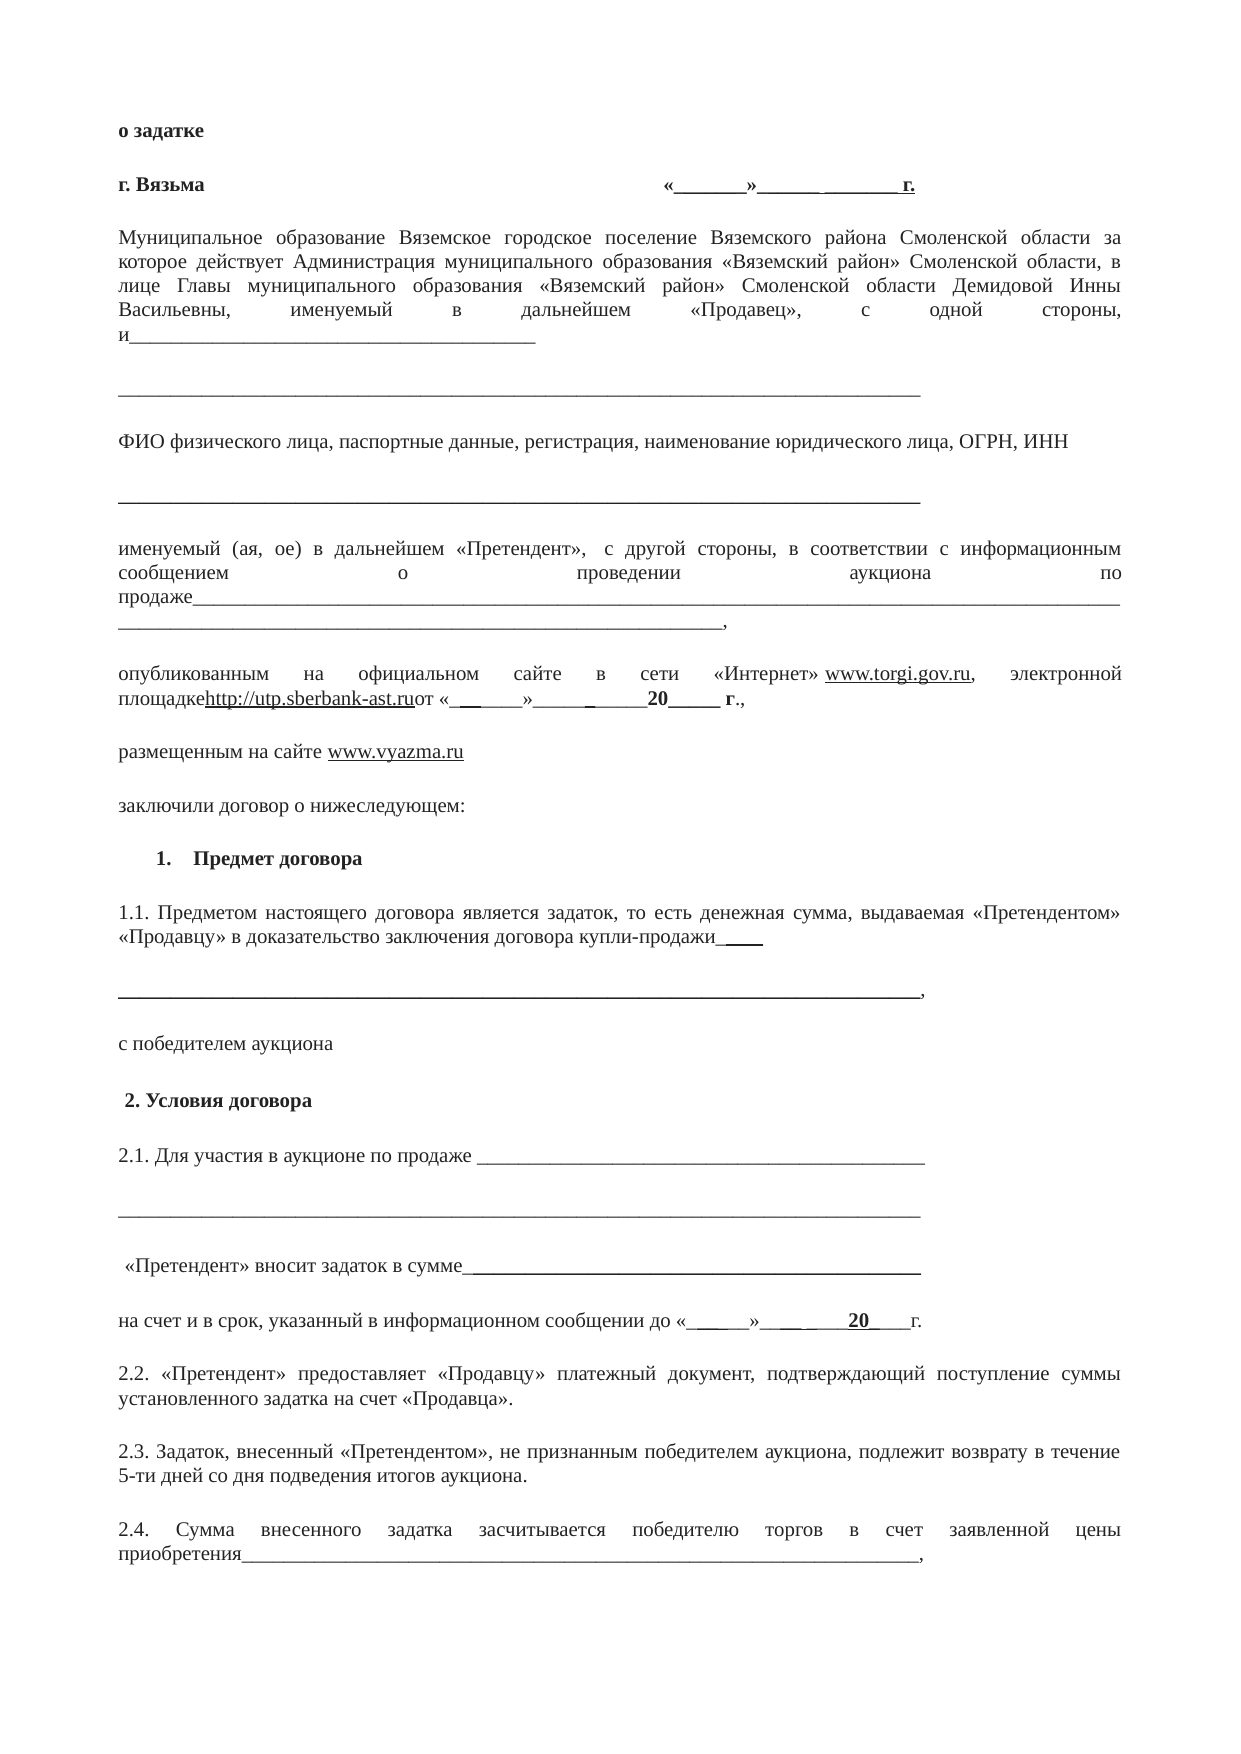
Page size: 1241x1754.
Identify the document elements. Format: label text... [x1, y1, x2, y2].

table_cell Официальный сайт Продавца: www.vyazma.ru. Адрес электронной почты: kio@vyazma.ru. Оператор электронной площадки: ЗАО «Сбербанк-АСТ». Контактная информация по Оператору: адрес местонахождения: 119180, г. Москва, ул. Большая Якиманка, д. 23 контактный телефон: 7 (495) 787-29-97, 7 (495) 787-29-99 адрес электронной почты: property@sberbank-ast.ru, company@sberbank-ast.ru Инструкция по работе в торговой секции «Приватизация, аренда и продажа прав») электронной площадки http://utp.sberbank-ast.ru размещена по адресу: http://utp.sberbank-ast.ru/AP/Notice/652/Instructions. 1. Сведения об объекте продажи на аукционе: 1.1. Наименование объекта: чугунные трубы, являющиеся частью водовода 2D 600 протяженностью 13 км от Бознянского водозабора до базы МП «Водоканал» г. Вязьма Смоленской области, протяжённостью 760 п. м. в количестве 97 шт. 1.2. Местонахождение: Смоленская область, Вяземский район, г. Вязьма 1.3. Собственность: муниципальная 1.4. Рыночная стоимость объекта по оценке – 2 091 209, 00руб., в том числе НДС 20 %; 1.5. Способ приватизации – аукцион в электронной форме открытый по составу участников 1.6. Начальная цена объекта продажи(с учетом НДС 20 %, с учетом затрат на оформление технической документации, проведение оценки) – 2 091 209, 00 руб. 1.7. Шаг аукциона – 5 % от начальной цены (величина повышения начальной цены) – составляет 104 560,45 руб. 1.8. Сумма задатка – 20 % от начальной цены – 418 241,8 руб. (НДС не облагается). 1.9. Форма платежа – единовременная. 1.10. Аукцион по данному объекту проводится впервые. 1.11. Победителем аукциона признается участник, предложивший наиболее высокую цену за продаваемый объект. Сведения о порядке участия в аукционе, проводимом в электронной форме и подведении итогов Дата и время начала приёма заявок на участие в аукционе - 25февраля 2020 г. 8:00 Дата окончания приёма заявок на участие в аукционе – 26марта 2020 г. 17:00 Дата определения участников аукциона – 30марта 2020 г. Срок внесения задатка, т.е. поступления суммы задатка на счет Оператора: до 17:00 (Мск) 26.03.2020. Информационное сообщение о проведении аукциона по продаже имущества и условиях его проведения являются условиями публичной оферты в соответствии со статьей 437 Гражданского кодекса Российской Федерации. Подача Претендентом заявки и перечисление задатка на счет являются акцептом такой оферты, и договор о задатке считается заключенным в установленном порядке. Для участия в аукционе Претенденты перечисляют задаток в размере 20 % (процентов) начальной цены продажи имущества, указанной в информационном сообщении.Задаток для участия в аукционе служит обеспечением в части заключения договора, а также в обеспечение исполнения обязательств, предусмотренных договором купли-продажи. Оператор электронной площадки проверяет наличие достаточной суммы в размере задатка на лицевом счете Претендента и осуществляет блокирование необходимой суммы. Если денежных средств на лицевом счете Претендента недостаточно для произведения операции блокирования, то Претенденту для обеспечения своевременного поступления денежных средств необходимо учитывать, что поступившие в банк за предыдущий день платежи разносятся на лицевые счета в сроки, установленные Регламентом электронной площадки. Денежные средства, перечисленные за Участника третьим лицом, не зачисляются на счет такого Участника на универсальной торговой площадке. Документом, подтверждающим поступление задатка, является выписка со счета, указанного в информационном сообщении о проведении продажи имущества. Перечисление задатка для участия в аукционе и возврат задатка осуществляются с учетом особенностей, установленных регламентом электронной площадки http://utp.sberbank-ast.ru. Задаток перечисляется на реквизиты оператора электронной площадки http://utp.sberbank-ast.ru/AP/Notice/653/Requisites) Получатель: Наименование: ЗАО «Сбербанк-АСТ» ИНН 7707308480 КПП 770701001 Расчетный счет: 40702810300020038047 Банк Получателя: ПАО «СБЕРБАНК РОССИИ» Г.МОСКВА БИК: 044525225 Кор.счет: 30101810400000000225 Назначение платежа – задаток для участия в электронном аукционе 01.04.2020 по лоту №_1_ «НДС не облагается». Срок внесения задатка, т.е. поступления суммы задатка на счет Оператора: с 08:00 (Мск) 25.02.2020 по 17:00 часов (МСК) 26.03.2020. Порядок возврата задатка: Лицам, перечислившим задаток для участия в аукционе, денежные средства возвращаются в следующем порядке: - участникам аукциона, за исключением его победителя, в течение 5 (пяти) календарных дней со дня подведения итогов аукциона; - претендентам, не допущенным к участию в аукционе, - в течение 5 (пяти) календарных дней со дня подписания протокола о признании претендентов участниками аукциона; - в случае отзыва претендентом в установленном порядке заявки до даты окончания приема заявок поступивший от претендента задаток подлежит возврату в срок не позднее чем 5 (пять) дней со дня поступления уведомления об отзыве заявки. В случае отзыва претендентом заявки позднее даты окончания приема заявок задаток возвращается в порядке, установленном для претендентов, не допущенных к участию в аукционе. Задаток, перечисленный победителем аукциона, засчитывается в счет оплаты приобретаемого имущества (в сумму платежа по договору купли-продажи) и подлежит перечислению в установленном порядке в бюджет соответствующего уровня бюджетной системы в течение 5 (пяти) календарных дней со дня истечения срока, установленного для заключения договора купли-продажи. При уклонении или отказе победителя аукциона от заключения в установленный срок договора купли-продажи имущества задаток ему не возвращается, и он утрачивает право на заключение указанного договора. Требования, предъявляемые к претендентам на участие в аукционе К участию в аукционе допускаются: физические и юридические лица, признаваемые покупателями в соответствии со ст. 5 Федерального закона от 21.12.2001 № 178-ФЗ «О приватизации государственного и муниципального имущества», Положением об организации продажи государственного или муниципального имущества в электронной форме, утвержденного постановлением Правительства Российской Федерации от 27 августа 2012 года № 860, своевременно подавшие заявку на участие в аукционе, представившие надлежащим образом оформленные документы в соответствии с перечнем, установленным в настоящем сообщении, и обеспечившие поступление на счет Оператора Универсальной Торговой Платформы (далее - УТП), указанный в настоящем информационном сообщении, установленной суммы задатка в порядке и сроки, предусмотренные настоящим сообщением и договором о задатке. Иностранные физические и юридические лица допускаются к участию в аукционе с соблюдением требований, установленных законодательством РФ. Обязанность доказать своё право на участие в аукционе возлагается на претендента. Вниманию претендентов: Для обеспечения доступа к участию в электронном аукционе Претендентам необходимо пройти процедуру регистрации на электронной площадке. Регистрация на электронной площадке проводится в соответствии с Регламентом электронной площадки. Подача заявки на участие осуществляется только посредством интерфейса универсальной торговой платформы ЗАО «Сбербанк-АСТ» торговой секции «Приватизация, аренда и продажа прав» из личного кабинета претендента (образец заявки прикреплен в электронной торговой площадке и на сайте www.vyazma.ruв разделе «Аукционы». Документооборот между претендентами, участниками, организатором и продавцом осуществляется через электронную площадку в форме электронных документов либо электронных образов документов (документов на бумажном носителе, преобразованных в электронно-цифровую форму путем сканирования с сохранением их реквизитов), заверенных электронной подписью продавца, претендента или участника либо лица, имеющего право действовать от имени соответственно продавца, претендента или участника. Данное правило не применяется для договора купли-продажи имущества, который заключается сторонами в простой письменной форме. Наличие электронной подписи означает, что документы и сведения, поданные в форме электронных документов, направлены от имени соответственно Претендента, Участника, Продавца (Организатора) и отправитель несет ответственность за подлинность и достоверность таких документов и сведений. Для организации электронного документооборота претендент должен получить электронную подпись. На электронной площадке http://utp.sberbank-ast.ru принимаются и признаются электронные подписи, изданные доверенными удостоверяющими центрами. Список доверенных удостоверяющих центров публикуется в открытой для доступа неограниченного круга лиц части электронной площадки. Аукцион проводится: на электронной площадке «Сбербанк-АСТ», размещенной на сайте http://utp.sberbank-ast.ru в сети Интернет, в соответствии с Положением об организации продажи государственного или муниципального имущества в электронной форме, утвержденного постановлением Правительства Российской Федерации от 27 августа 2012 года № 860, Регламента электронной площадки «Сбербанк-АСТ» (далее – ЭП) в новой редакции. Заявка подается путем заполнения ее электронной формы, размещенной в открытой для доступа неограниченного круга лиц части электронной площадки, с приложением электронных образцов документов, предусмотренных Федеральным законом. После заполнения формы подачи заявки заявку необходимо подписать электронной подписью. Для обеспечения доступа к участию в аукционе физическим и юридическим лицам, желающим приобрести государственное или муниципальное имущество (далее – претендентам) необходимо пройти процедуру регистрации на электронной площадке. Регистрации на электронной площадке подлежат претенденты, ранее не зарегистрированные на электронной площадке. Регистрация на электронной площадке проводится в соответствии с регламентом торговой секции «Приватизация, аренда и продажа прав» универсальной торговой платформы ЗАО «Сбербанк – АСТ» http://utp.sberbank-ast.ru/AP/Notice/1027/Instructions. Дата и время регистрации претендентов на участие в аукционе на электронной площадке на сайте в сети Интернет: c 25.02.2020 по 26.03.2020 с 08:00 до 17:00 по московскому времени. Порядок подачи заявки на участие в аукционе Претенденты подают заявку, путем заполнения ее электронной формы с приложением электронных образов необходимых документов (заявка на участие в электронном аукционе и приложения к ней на бумажном носителе, преобразованные в электронно-цифровую форму путем сканирования с сохранением их реквизитов), заверенных электронной подписью претендента либо лица, имеющего право действовать от имени претендента. При приеме заявок от претендентов Оператор электронной площадки обеспечивает регистрацию заявок и прилагаемых к ним документов в журнале приема заявок. Каждой заявке присваивается номер и в течение одного часа направляет в Личный кабинет Претендента уведомление о регистрации заявки. Одновременно с заявкой претенденты представляют следующие документы: Физические лица: - копию всех листов документа, удостоверяющего личность;Юридические лица: - заверенные копии учредительных документов; - документ, содержащий сведения о доле Российской Федерации, субъекта Российской Федерации или муниципального образования в уставном капитале юридического лица (реестр владельцев акций либо выписка из него или заверенное печатью юридического лица (при наличии печати) и подписанное его руководителем письмо); - документ, который подтверждает полномочия руководителя юридического лица на осуществление действий от имени юридического лица (копия решения о назначении этого лица или о его избрании) и в соответствии с которым руководитель юридического лица обладает правом действовать от имени юридического лица без доверенности. В случае, если от имени претендента действует его представитель по доверенности, к заявке должна быть приложена доверенность на осуществление действий от имени претендента, оформленная в установленном порядке, или нотариально заверенная копия такой доверенности. В случае, если доверенность на осуществление действий от имени претендента подписана лицом, уполномоченным руководителем юридического лица, заявка должна содержать также документ, подтверждающий полномочия этого лица. Все листы документов, представляемых одновременно с заявкой, должны быть пронумерованы. К данным документам прилагается опись. Одно лицо имеет право подать только одну заявку на один объект приватизации. Подача заявки осуществляется только посредством интерфейса электронной площадки http://utp.sberbank-ast.ru (торговая секция «Приватизация, аренда и продажа прав») из личного кабинета претендента. Заявки подаются на электронную площадку, начиная с даты начала приема заявок до времени и даты окончания приема заявок, указанных в информационном сообщении. Заявки с прилагаемыми к ним документами, поданные с нарушением установленного срока, а также заявки с незаполненными полями, на электронной площадке не регистрируются программными средствами. При приеме заявок от Претендентов Оператор электронной площадки обеспечивает конфиденциальность данных о Претендентах и участниках. В течение одного часа со времени поступления заявки Оператор электронной площадки сообщает Претенденту о ее поступлении путем направления уведомления с приложением электронных копий зарегистрированной заявки и прилагаемых к ней документов. Претендент вправе не позднее дня окончания приема заявок отозвать заявку путем направления уведомления об отзыве заявки на электронную площадку. Изменение заявки допускается только путем подачи Претендентом новой заявки в установленные в информационном сообщении сроки о проведении аукциона, при этом первоначальная заявка должна быть отозвана. Соблюдение претендентом указанных требований означает, что заявка и документы, представляемые одновременно с заявкой, поданы от имени претендента. Не позднее следующего рабочего дня после дня подписания протокола о признании Претендентов участниками всем Претендентам, подавшим заявки, направляется уведомление о признании их участниками аукциона или об отказе в признании участниками аукциона с указанием оснований отказа. Информация о Претендентах, не допущенных к участию в аукционе, размещается в открытой части электронной площадки, на официальном сайте Российской Федерации для размещения информации о проведении торгов www.torgi.gov.ru и на официальном сайте Продавца https://www.vyazma.ru/. Любое лицо независимо от регистрации на электронной площадке со дня начала приема заявок вправе направить на электронный адрес Оператора электронной площадки, указанный в информационном сообщении о проведении продажи имущества, запрос о разъяснении размещенной информации. Такой запрос в режиме реального времени направляется в «личный кабинет» Продавца для рассмотрения при условии, что запрос поступил Продавцу не позднее 5 (пяти) рабочих дней до даты окончания подачи заявок. В течение 2 (двух) рабочих дней со дня поступления запроса Продавец предоставляет Оператору электронной площадки для размещения в открытом доступе разъяснение с указанием предмета запроса, но без указания лица, от которого поступил запрос. Продавец вправе: - отказаться от проведения аукциона в любое время, но не позднее, чем за три дня до наступления даты его проведения. При этом задатки возвращаются заявителям в течение 5 (пяти) дней с даты публикации извещения об отказе от проведения аукциона на официальных сайтах торгов, электронной площадке. Оператор извещает Претендентов об отказе Продавца от проведения аукциона не позднее следующего рабочего дня со дня принятия соответствующего решения путем направления указанного сообщения в «личный кабинет» Претендентов. - принять решение о внесении изменений в информационное сообщение и (или) документацию об аукционе не позднее, чем за 3 (три) дня до даты окончания срока подачи заявок на участие в аукционе. При этом изменения, внесенные в информационное сообщение и (или) документацию об аукционе, размещаются на официальных сайтах торгов в срок не позднее окончания рабочего дня, следующего за датой принятия решения о внесении указанных изменений. При внесении изменений срок подачи заявок на участие в аукционе продлевается таким образом, чтобы с даты размещения на официальных сайтах торгов внесенных изменений до даты окончания подачи заявок на участие в аукционе составлял не менее 25 (двадцати пяти) дней. При этом Продавец не несет ответственность в случае, если Претендент не ознакомился с изменениями, внесенными в Информационное сообщение и (или) документацию об аукционе, размещенными надлежащим образом. Порядок ознакомления с документацией Информационное сообщение о проведении аукциона размещается на официальном сайте Российской Федерации для размещения информации о проведении торгов www.torgi.gov.ru, официальном сайте муниципального образования «Вяземский район» Смоленской области www.vyazma.ru, и на электронной площадке http://utp.sberbank-ast.ru. Любое лицо независимо от регистрации на электронной площадке со дня начала приема заявок вправе осмотреть выставленный на продажу объект недвижимости. Для осмотра имущества необходимо предварительно позвонить в комитет имущественных отношений Администрации муниципального образования «Вяземский район» Смоленской области по телефону: 8 (48131) 2-37-91, 4-22-43. Получить подробную информацию и ознакомиться с документами можно по рабочим дням с 8.00 до13.00 с 14.00 до 17.00 по московскому времени по адресу: г. Вязьма, ул. 25 Октября, д. 11, каб. № 313, телефоны для справок: 4-22-43, 2-37-91. Условия допуска и отказа в допуске к участию в аукционе. К участию в аукционе допускаются претенденты, признанные продавцом в соответствии с Законом о приватизации участниками. Претендент приобретает статус участника аукциона с момента подписания протоколао признании Претендентов участниками аукциона. Претендент не допускается к участию в аукционе по следующим основаниям: - представленные документы не подтверждают право претендента быть покупателем в соответствии с законодательством Российской Федерации; - представлены не все документы в соответствии с перечнем, указанным в информационном сообщении (за исключением предложений о цене государственного или муниципального имущества на аукционе), или оформление указанных документов не соответствует законодательству Российской Федерации; - заявка подана лицом, не уполномоченным претендентом на осуществление таких действий; - не подтверждено поступление в установленный срок задатка на счета, указанные в информационном сообщении. Перечень оснований отказа претенденту в участии в аукционе является исчерпывающим. Продавец в день рассмотрения заявок и документов претендентов и установления факта поступления задатка подписывает протокол о признании претендентов участниками, в котором приводится перечень принятых заявок (с указанием имен (наименований) претендентов), перечень отозванных заявок, имена (наименования) претендентов, признанных участниками, а также имена (наименования) претендентов, которым было отказано в допуске к участию в аукционе, с указанием оснований отказа. Не позднее следующего рабочего дня после подписания протокола о признании претендентов участниками всем претендентам, подавшим заявки, направляется уведомление о признании их участниками аукциона или об отказе в признании участниками аукциона с указанием оснований отказа. Информация о претендентах, не допущенных к участию в аукционе, размещается в открытой части электронной площадки на официальном сайте в сети "Интернет" для размещения информации о проведении торгов, определенном Правительством Российской Федерации, а также на официальном сайте продавца в сети "Интернет". Порядок проведения аукциона, определения его победителя и место подведения итогов продажи муниципального имущества. (В соответствии с законодательством о приватизации и регламентом торговой секции «Приватизация, аренда и продажа прав»). Аукцион проводится в электронной форме на универсальной торговой площадке в сети «Интернет» на сайте http://utp.sberbank-ast.ru (торговая секция «Приватизация, аренда и продажа прав»)в указанные в информационном сообщении день и час путем последовательного повышения участниками начальной цены продажи на величину, равную либо кратную величине «шага аукциона». «Шаг аукциона» составляет 5 % (процентов) начальной цены продажи имущества, указанной в информационном сообщении. «Шаг аукциона» не изменяется в течении всего аукциона. Размер «шага аукциона» указан в настоящем информационном сообщении. Форма подачи предложений о цене открытая. Во время проведения процедуры аукциона оператор электронной площадки обеспечивает доступ участников к закрытой части электронной площадки и возможность представления ими предложений о цене имущества. Предложением о цене признается подписанное электронной подписью Участника предложение участника, увеличенное на величину, равную или кратную «шагу аукциона» от начальной цены продажи имущества или от лучшего предложения о цене Со времени начала проведения процедуры аукциона оператором электронной площадки размещается: - в открытой части электронной площадки - информация о начале проведения процедуры аукциона с указанием наименования имущества, начальной цены и текущего "шага аукциона"; - в закрытой части электронной площадки - помимо информации, указанной в открытой части электронной площадки, также предложения о цене имущества и время их поступления, величина повышения начальной цены ("шаг аукциона"), время, оставшееся до окончания приема предложений о цене имущества. В течение одного часа со времени начала проведения процедуры аукциона участникам предлагается заявить о приобретении имущества по начальной цене. В случае, если в течение указанного времени: - поступило предложение о начальной цене имущества, то время для представления следующих предложений об увеличенной на "шаг аукциона" цене имущества продлевается на 10 (десять) минут со времени представления каждого следующего предложения. Если в течение 10 (десяти) минут после представления последнего предложения о цене имущества следующее предложение не поступило, аукцион с помощью программно-аппаратных средств электронной площадки завершается; - не поступило ни одного предложения о начальной цене имущества, то аукцион с помощью программно-аппаратных средств электронной площадки завершается. В этом случае временем окончания представления предложений о цене имущества является время завершения аукциона. Во время проведения процедуры аукциона программными средствами электронной площадки обеспечивается: - исключение возможности подачи участником предложения о цене имущества, не соответствующего увеличению текущей цены на величину "шага аукциона"; - уведомление участника в случае, если предложение этого участника о цене имущества не может быть принято в связи с подачей аналогичного предложения ранее другим участником. Победителем аукциона признается участник, предложивший наибольшую цену имущества. Ход проведения процедуры аукциона фиксируется оператором электронной площадки в электронном журнале, который направляется продавцу в течение одного часа со времени завершения приема предложений о цене имущества для подведения итогов аукциона путем оформления протокола об итогах аукциона. Процедура аукциона считается завершенной со времени подписания продавцом протокола об итогах аукциона. Протокол об итогах аукциона удостоверяет право победителя на заключение договора купли-продажи имущества, содержит фамилию, имя, отчество или наименование юридического лица - победителя аукциона, цену имущества, предложенную победителем, фамилию, имя, отчество или наименование юридического лица - участника продажи, который сделал предпоследнее предложение о цене такого имущества в ходе продажи, и подписывается продавцом в течение одного часа с момента получения электронного журнала, но не позднее рабочего дня, следующего за днем подведения итогов аукциона. Аукцион признается несостоявшимся в следующих случаях: - не было подано ни одной заявки на участие либо ни один из претендентов не признан участником; - принято решение о признании только одного претендента участником; - ни один из участников не сделал предложение о начальной цене имущества. Решение о признании аукциона несостоявшимся оформляется протоколом. В течение одного часа со времени подписания протокола об итогах аукциона Победителю направляется уведомление о признании его Победителем с приложением этого протокола, а также размещается в открытой части электронной площадки следующая информация: - наименование имущества и иные позволяющие его индивидуализировать сведения; - цена сделки; - фамилия, имя, отчество физического лица или наименование юридического лица – Победителя. Срок заключения договора купли-продажи, оплата приобретенного имущества В течение 5 (пяти) рабочих дней со дня подведения итогов аукциона с Победителем заключается договор купли-продажи имуществав простой письменной форме по месту нахождения Продавца. При уклонении или отказе Победителя от заключения в установленный срок договора купли-продажи имущества результаты аукциона аннулируются Продавцом, Победитель утрачивает право на заключение указанного договора, задаток ему не возвращается. Оплата приобретаемого имущества производится в рублях путем единовременного перечисления Покупателем денежных средств на расчетный счет Продавца. Победитель аукциона (Покупатель) перечисляет денежные средства Продавцу по следующим реквизитам: УФК по Смоленской области (комитет имущественных отношений Администрации муниципального образования «Вяземский район» Смоленской области л.с. 05633D00450), ИНН 6722000650, КПП 672201001, р/с 40302810545253020001 Отделение Смоленск г. Смоленск БИК 046614001, в течение 10 рабочих дней с момента подписания Договора купли-продажи. Передача имущества и оформление права собственности на него осуществляются в соответствии с законодательством Российской Федерации и договором купли-продажи имущества не позднее чем через 30 календарных дней после дня оплаты имущества. Задаток, внесенный Победителем аукциона, засчитывается в счет оплаты приобретаемого имущества. Ответственность покупателя, в случае его отказа или уклонения от оплаты имущества в установленные сроки, предусматривается в соответствии с законодательством Российской Федерации в договоре купли-продажи имущества, задаток ему не возвращается. КОМИТЕТ ИМУЩЕСТВЕННЫХ ОТНОШЕНИЙ АДМИНИСТРАЦИИ МУНИЦИПАЛЬНОГО ОБРАЗОВАНИЯ «ВЯЗЕМСКИЙ РАЙОН» СМОЛЕНСКОЙ ОБЛАСТИ 215110, Смоленская область, г. Вязьма, ул. 25 Октября, д.11,каб. 311, 313, 314, телефон председателя комитета: 4-22-43, тел./факс: 2-38-92, 4-19-61 З А Я В К А на участие в аукционе по продаже муниципального имущества Вяземского городского поселения Вяземского района Смоленской области _________ Дата «___ ____»__________20___ г. ____час.______мин. Заявитель__________________________________________________________________________ (Ф. И. О. физического лица, наименование юридического лица) именуемый далее «Претендент» Адрес_______________________________________________________________________ Паспорт (для физических лиц) №___________серия, кем выдан_________________________ _____________________________________________________________________________ _____________________________________________________________________________ Для юридического лица ОГРН________________________ИНН_______________________ КПП_____________________ телефон ___________________факс________________ именуемый далее «Претендент» Ознакомившись с информационным сообщением о проведении открытого аукциона, прошу принять заявку на участие в аукционе по продаже муниципального имущества____________________ _______________________________________________ (наименование имущества) который состоится «_______»___________________20_____ Задаток в сумме _ ______________________________________________________________ цифрами и прописью Внесен по платежному поручению (квитанции) №___________«______»__________20__г. Принимая решение об участии в аукционе с _______________________________________ форма подачи предложений о цене Заявитель обязуется: - соблюдать условия аукциона, содержащиеся в информационном сообщении о проведении аукциона, опубликованном на официальном сайте http://www.torgi.gov.ru, электронной площадке http://utp.sberbank-ast.ru, официальном сайте муниципального образования «Вяземский район» Смоленской области www.vyazma.ru , а также порядок проведения аукциона установленный Федеральным законом от 21.12.2001 № 178-ФЗ «О приватизации государственного и муниципального имущества», Постановлением Правительства Российской Федерации от 27.08.2012 № 860 «Об организации и проведении продажи государственного или муниципального имущества в электронной форме». - в случае признания меня Победителем аукциона подписать протокол об итогах аукциона договор купли-продажи заключить в течение 5-ти рабочих дней со дня подведения итогов аукциона. Со сведениями, опубликованными в информационном сообщении о проведении аукциона Заявитель ознакомлен и согласен. К заявке прилагается перечень документов, указанный в информационном сообщении о проведении аукциона. Претендент__________________________________________________________________________ ______________________ «_______»____________20____г. подпись Заявка принята Продавцом Дата «_____»_____________2020 г. ______час.______мин. Регистрационный номер_______________ Подпись регистрирующего лица _________________________________________________ _________________________ «______» ____________2020_____г. Настоящей заявкой подтверждаем(-ю) свое согласие на обработку персональных данных. Проект Д О Г О В О Р о задатке г. Вязьма «_______»______ _______ г. Муниципальное образование Вяземское городское поселение Вяземского района Смоленской области за которое действует Администрация муниципального образования «Вяземский район» Смоленской области, в лице Главы муниципального образования «Вяземский район» Смоленской области Демидовой Инны Васильевны, именуемый в дальнейшем «Продавец», с одной стороны, и_______________________________________ _____________________________________________________________________________ ФИО физического лица, паспортные данные, регистрация, наименование юридического лица, ОГРН, ИНН _____________________________________________________________________________ именуемый (ая, ое) в дальнейшем «Претендент», с другой стороны, в соответствии с информационным сообщением о проведении аукциона по продаже___________________________________________________________________________________________________________________________________________________, опубликованным на официальном сайте в сети «Интернет» www.torgi.gov.ru, электронной площадкеhttp://utp.sberbank-ast.ruот «_______»___________20_____ г., размещенным на сайте www.vyazma.ru заключили договор о нижеследующем: Предмет договора 1.1. Предметом настоящего договора является задаток, то есть денежная сумма, выдаваемая «Претендентом» «Продавцу» в доказательство заключения договора купли-продажи_ ___ _____________________________________________________________________________, с победителем аукциона 2. Условия договора 2.1. Для участия в аукционе по продаже ___________________________________________ _____________________________________________________________________________ «Претендент» вносит задаток в сумме____________________________________________ на счет и в срок, указанный в информационном сообщении до «______»____ ____20____г. 2.2. «Претендент» предоставляет «Продавцу» платежный документ, подтверждающий поступление суммы установленного задатка на счет «Продавца». 2.3. Задаток, внесенный «Претендентом», не признанным победителем аукциона, подлежит возврату в течение 5-ти дней со дня подведения итогов аукциона. 2.4. Сумма внесенного задатка засчитывается победителю торгов в счет заявленной цены приобретения_________________________________________________________________, на аукционе. 2.5. При уклонении или отказе победителя аукциона от заключения в установленный в информационном сообщении срок договора купли-продажи задаток не возвращается. Срок действия договора 3.1. Договор вступает в силу с момента его подписания сторонами и действует до «______»______________20____г. до «_______» часов. КОМИТЕТ ИМУЩЕСТВЕННЫХ ОТНОШЕНИЙ АДМИНИСТРАЦИИ МУНИЦИПАЛЬНОГО ОБРАЗОВАНИЯ «ВЯЗЕМСКИЙ РАЙОН» СМОЛЕНСКОЙ ОБЛАСТИ 215110, Смоленская область, г. Вязьма, ул. 25 Октября, д.11,каб. 311, 313, 314, телефон председателя комитета: 4-22-43, тел./факс: 2-38-92, 4-19-61 О П И С Ь документов, предоставленных для участия в аукционе по продаже муниципального имущества Вяземского городского поселения Вяземского района Смоленской области Наименование заявителя _____________________________________________ Адрес _____________________________________________________________ Перечень предоставленных документов: 1. ________________________________________________________________ 2._________________________________________________________________ 3._________________________________________________________________ … Документы в количестве __ (__________) Проект ДОГОВОР купли-продажи № город Вязьма, Смоленская область _______________________2020 ПРОДАВЕЦ: Муниципальное образование Вяземское городское поселение Вяземского района Смоленской области за которое действует Администрация муниципального образования «Вяземский район» Смоленской области, в лице Главы муниципального образования «Вяземский район» Смоленской области Демидовой Инны Васильевны, действующей на основании решений Совета депутатов Вяземского городского поселения Вяземского района Смоленской области от 01.07.2014 № 47 «О передаче исполнения полномочий Администрации Вяземского городского поселения Вяземского района Смоленской области Администрации муниципального образования «Вяземский район» Смоленской области» и Вяземского районного Совета депутатов от 20.08.2014 №46 «Об исполнении Администрацией муниципального образования «Вяземский район» Смоленской области полномочий Администрации Вяземского городского поселения Вяземского района Смоленской области», Устава муниципального образования «Вяземский район» Смоленской области, Устава Вяземского городского поселения Вяземского района Смоленской области, с одной стороны,и ПОКУПАТЕЛЬ:______________________________________________________, победитель аукциона по реализациилома (чугунные трубы, являющиеся частью водовода 2D 600 протяженностью 13 км от Бознянского водозабора до базы МП «Водоканал» г. Вязьма Смоленской области, протяжённостью 760 п. м. в количестве 97 шт., принадлежащие на праве собственности Вяземскому городскому поселению Вяземского района Смоленской области), протокол №­­__ от _________года, проведенного комитетом имущественных отношений Администрации муниципального образования «Вяземский район» Смоленской области, 24.03.2020 года в 11 часов 00 минут по московскому времени, руководствуясь Федеральным законом от 21 декабря 2001 года № 178-ФЗ «О приватизации государственного и муниципального имущества», с другой стороны, заключили настоящий договор о нижеследующем: 1. Предмет договора купли-продажи. 1.1. Продавец продает Покупателю продукты утилизации, аименно – Лом (чугунные трубы, являющиеся частью водовода 2D 600 протяженностью 13 км от Бознянского водозабора до базы МП «Водоканал» г. Вязьма Смоленской области, протяжённостью 760 п. м. в количестве 97 шт., принадлежащие на праве собственности Вяземскому городскому поселению Вяземского района Смоленской области), (далее – «Лом»). 1.2. Покупатель производит приемку, демонтаж и вывоз Лома. 1.3. Покупатель оплачивает Продавцу стоимость Лома на условиях настоящего договора. 1.4. Продавец гарантирует, что имущество не заложено, не находятся под арестом и не является предметом исков третьих лиц. 2. Условия поставки. 2.1. Лом представляет собойчугунные трубы, являющиеся частью водовода 2D 600 протяженностью 13 км от Бознянского водозабора до базы МП «Водоканал» г. Вязьма Смоленской области, протяжённостью 760 п. м. в количестве 97 шт., расположенные на территории Бозннянского водозабора, г. Вязьма, Смоленская область. 2.2. Вывоз лома осуществляется силами и средствами Покупателя. 2.3. Датой поставки Лома считается дата подписания акта приема-передачи Продавцом и Покупателем. 2.4. Датой перехода бремени содержания и риска случайной гибели (случайного повреждения) товара от Продавца к Покупателю считается дата подписания акта приема-передачи. 2.5. Погрузка имущества в транспортные средства осуществляется силами Покупателя за счетПокупателя. 2.6 Покупатель обязан обеспечить своим работникам безопасные условия труда в соответствии с требованиями законодательных и нормативных актов по охране труда, пожарной и промышленной безопасности. 2.7 Покупатель обязан осуществлять руководство деятельностью своих работников. нести ответственность за организацию погрузки Лома, за соблюдением правил и норм по охране труда, пожарной, промышленной безопасности и охраны окружающей среды в течение всего периода демонтажа. 3. Обязанности сторон 3.1. Продавец обязан: 3.1.1. Подготовить и передать Покупателю акт приема-передачи. 3.1.2. Обеспечить сохранность Лома до момента его передачи Покупателю. 3.2. Покупатель обязан: 3.2.1. Принять у Продавца Лом с оформлением акта приема-передачи. Демонтировать трубы и опоры, на которых расположены трубы, а также вывезти за свой счет. 3.2.2. Все виды работ, в том числе и вывоз лома, должны быть выполнены не позднее 60 календарных дней после подписания настоящего договора. 4. Приёмка имущества по количеству и качеству. 4.1. Передача Лома Покупателю начинается с даты, следующей за датой поступления денежных средств на расчётный счёт Продавца. 5.Цена и порядок расчетов 5.1. В соответствии с протоколом № _ об итогах конкурса по продаже муниципального имущества Вяземского городского поселения Вяземского района Смоленской области от __________ объект недвижимости продается ПОКУПАТЕЛЮ за ­­­­­­­­­­­­­­­­­­­­­­­_________________________ с учетом НДС 20%. 5.2. Сумма внесенного ПОКУПАТЕЛЕМ задатка в размере _______________ на реквизиты оператора электронной площадки http://utp.sberbank-ast.ru засчитана в оплату за приобретаемый объект недвижимости. 5.3. Оплата в _______________________ цены приобретенного объекта недвижимости производится ПОКУПАТЕЛЕМ на счет комитета имущественных отношений Администрация муниципального образования «Вяземский район» Смоленской области по следующим банковским реквизитам: УФК по Смоленской области (комитет имущественных отношений Администрации муниципального образования «Вяземский район» Смоленской области л/с 05633D00450), Расчетный счет № 40302810545253020001 ИНН 6722000650, КПП 672201001, БИК 046614001, Банк получателя: Отделение Смоленск г. Смоленск, в течении десяти рабочих дней с момента подписания настоящего Договора купли-продажи. В платёжном поручении Покупателя должны быть указаны сведения: наименование- лом, дата проведения аукциона, дата заключения настоящего Договора. 6. Ответственность сторон. 6.1. При неисполнении или ненадлежащем исполнении одной из сторон обязательств по настоящему договору купли-продажи, соответствующая сторона несёт ответственность в соответствии с действующим законодательством Российской Федерации. 6.2. Все споры по настоящему договору купли-продажи разрешаются путём переговоров. При невозможности разрешения споров путём переговоров такие разногласия разрешаются в судебном порядке в судах общей юрисдикции для физических лиц и Арбитражных судах для юридических лиц. 6.3. В случае нарушения Покупателем сроков оплаты, предусмотренных пунктом5.3.настоящего договора купли-продажи, Продавец вправе взыскать с Покупателяпени в размере 1% от суммы, несвоевременно оплаченной Покупателем, за каждый день просрочки. Взыскание пени производится за период, начиная с момента нарушения Покупателем сроков оплаты и до момента исполнения Покупателем обязанности по оплате за Лом в полном объёме. 6.4. В случае нарушения Покупателем сроков вывоза Лома, предусмотренного п.4.3 настоящего договора, Покупатель уплачивает Продавцуединовременный штраф в размере 3% от стоимости Лома и пени за каждый день просрочки в размере 1% от стоимости Лома до момента полного их вывоза. 6.6. Покупатель несет ответственность перед Продавцом за убытки, связанные с несвоевременным вывозомлома, которые могут быть истребованы с Покупателя, в соответствии с действующим законодательством РФ. 7. Переход права собственности. 7.1 Продукты утилизации считаются переданными Покупателю по настоящему Договору купли-продажи после подписания сторонами акта приёма-передачи. 8. Обстоятельства непреодолимой силы 8.1. В случае невозможности полного либо частичного исполнения любой из сторон обязательств по настоящему Договору ввиду действия обстоятельств непреодолимой силы (пожара, стихийных бедствий, погодных условий, военных действий, гражданских беспорядков, принятия органами государственной власти или управления правовых актов, повлекших невозможность исполнения Договора и др.) срок исполнения обязательств по настоящему Договору продлевается соразмерно времени, в течение которого будут действовать эти обстоятельства. 8.2. В случае наступления указанных обстоятельств одна из сторон обязана в течение 3-х (трех) календарных дней уведомить другую сторону, приложив к уведомлению справку соответствующего государственного органа. 9. Заключительные положения 9.1. Все изменения и дополнения к настоящему договору купли-продажи действительны, если они совершены в письменной форме, подписаны обеими сторонами и являются приложением к настоящему договору. 9.2. Все документы, передаваемые посредством факсимильной связи, имеют полную юридическую силу вплоть до предоставления подлинных экземпляров. В случае возникновения спора ответственность за возникшие последствия и бремя доказывания тех или иных фактов, достоверности подписи, возлагается на сторону, прибегнувшую к помощи средств электронной техники. 9.3. Срок действия настоящего договора купли-продажи устанавливается до «___» _________ года. 9.4. Взаимоотношения сторон, не урегулированные настоящим договором купли-продажи, регламентируются действующим законодательством Российской Федерации. 9.5. Настоящий договор купли-продажи составлен в двух идентичных экземплярах, обладающих равной юридической силой, и передаются: продавцу ипокупателю. 10. Адреса и банковские реквизиты сторон «Продавец» «Покупатель» Проект ПЕРЕДАТОЧНЫЙ АКТ город Вязьма, Смоленская область ________________________ 2020 года Мы, нижеподписавшиеся: ПРОДАВЕЦ: Муниципальное образование Вяземское городское поселение Вяземского района Смоленской области за которое действует Администрация муниципального образования «Вяземский район» Смоленской области, в лице Главы муниципального образования «Вяземский район» Смоленской области Демидовой Инны Васильевны, действующей на основании решений Совета депутатов Вяземского городского поселения Вяземского района Смоленской области от 01.07.2014 № 47 «О передаче исполнения полномочий Администрации Вяземского городского поселения Вяземского района Смоленской области Администрации муниципального образования «Вяземский район» Смоленской области» и Вяземского районного Совета депутатов от 20.08.2014 №46 «Об исполнении Администрацией муниципального образования «Вяземский район» Смоленской области полномочий Администрации Вяземского городского поселения Вяземского района Смоленской области», Устава муниципального образования «Вяземский район» Смоленской области, Устава Вяземского городского поселения Вяземского района Смоленской области, с одной стороны, и ПОКУПАТЕЛЬ: Победитель аукциона по продаже муниципального имущества Вяземского городского поселения Вяземского района Смоленской области (протокол № _____ от ____________), проведенного комитетом имущественных отношений Администрации муниципального образования «Вяземский район» Смоленской области, «______» ____ _______ ______________2020в ____ часов _____ минут по московскому временив сети«Интернет» на сайтеhttp://utp.sberbank-ast.ru. (электронная площадка, торговая секция «Приватизация, аренда и продажа прав»),______________________________ _______________________________________________________________________ (Ф. И. О. физического лица, наименование юридического лица) паспорт гражданина РФ: _________________________________________________ зарегистрирован(а) по адресу: _____________________________________________ с другой стороны, в соответствии со ст. 556 ГК РФ составили настоящий акт о нижеследующем: 1. ПРОДАВЕЦ в соответствии с договором купли-продажи № ______ от __________________по настоящему акту передал, а ПОКУПАТЕЛЬ принял:__________________________, именуемое в дальнейшем «лом», общей протяженностью _________м., расположенное по адресу:___________________________________________, рыночной стоимостью ____________________________________________________________________ цифрами и прописью на основании отчета оценщика _______________________________________________________________________, (наименование организации проводившей оценку) общей протяженностью _______м., расположенного по адресу:_______________________, стоимостью ______________________________ цифрами и прописью 2. Претензий у ПОКУПАТЕЛЯ к ПРОДАВЦУ по передаваемому объекту недвижимости не имеется, объект недвижимости продается в том виде, в котором он был осмотрен ПОКУПАТЕЛЕМ. 3. Документацию и т.д. ПОКУПАТЕЛЬ получил. 4. Настоящим актом каждая из сторон по договору подтверждает, что обязательства сторон выполнены, у сторон нет друг к другу претензий по существу договора. 5. Настоящий акт составлен и подписан в двух идентичных экземплярах, имеющих равную юридическую силу, один из которых выдается ПРОДАВЦУ, другой – на руки ПОКУПАТЕЛЮ. ПРОДАВЕЦ: Муниципальное образование Вяземское городское поселение Вяземского района Смоленской области за которое действует Администрация муниципального образования «Вяземский район» Смоленской области Юридический адрес: 215110, Смоленская область, г. Вязьма, ул. 25 Октября, д.11 Тел. (48131) 4-11-50, 2-37-91, Факс (48131) 2-48-14 ИНН 6722006531/ КПП 672201001 р/с 40204810500000620001 в Отделении Смоленск г. Смоленск БИК 046614001УФК по Смоленской области (финансовое управление Вяземского района (Администрация муниципального образования «Вяземский район»Смоленской области л/с 03902221065) Глава муниципального образования «Вяземский район» Смоленской области ________ И.В. Демидова ПОКУПАТЕЛЬ: _______________________________________________________________________ (Ф. И. О. физического лица, наименование юридического лица) [118, 118, 1122, 1594]
